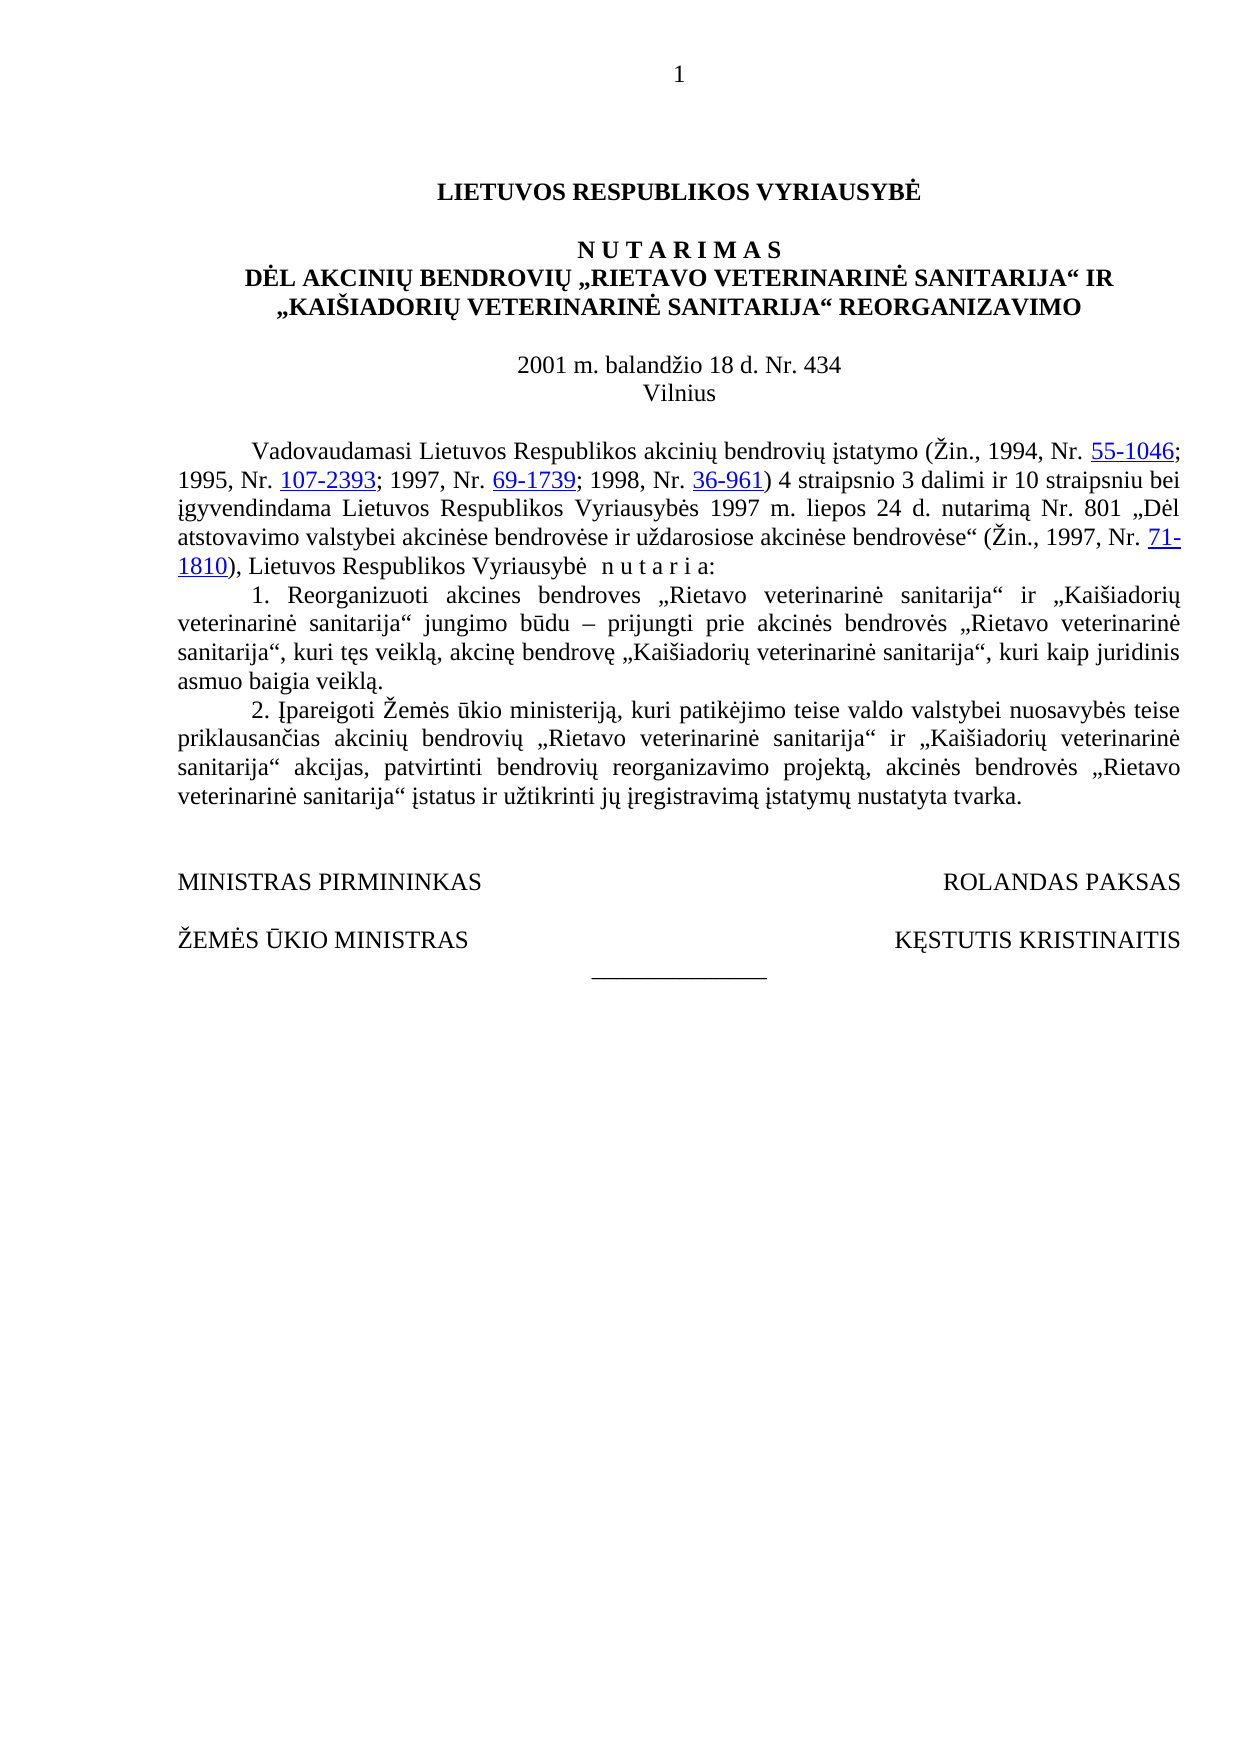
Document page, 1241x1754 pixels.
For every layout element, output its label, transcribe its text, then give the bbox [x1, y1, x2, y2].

text 2. Įpareigoti Žemės ūkio ministeriją, kuri patikėjimo teise valdo valstybei nuosavybės teise priklausančias akcinių bendrovių „Rietavo veterinarinė sanitarija“ ir „Kaišiadorių veterinarinė sanitarija“ akcijas, patvirtinti bendrovių reorganizavimo projektą, akcinės bendrovės „Rietavo veterinarinė sanitarija“ įstatus ir užtikrinti jų įregistravimą įstatymų nustatyta tvarka. [177, 695, 1181, 810]
text DĖL AKCINIŲ BENDROVIŲ „RIETAVO VETERINARINĖ SANITARIJA“ IR „KAIŠIADORIŲ VETERINARINĖ SANITARIJA“ REORGANIZAVIMO [177, 263, 1181, 321]
text 1. Reorganizuoti akcines bendroves „Rietavo veterinarinė sanitarija“ ir „Kaišiadorių veterinarinė sanitarija“ jungimo būdu – prijungti prie akcinės bendrovės „Rietavo veterinarinė sanitarija“, kuri tęs veiklą, akcinę bendrovę „Kaišiadorių veterinarinė sanitarija“, kuri kaip juridinis asmuo baigia veiklą. [177, 580, 1181, 695]
text MINISTRAS PIRMININKAS ROLANDAS PAKSAS [177, 867, 1181, 896]
text Vadovaudamasi Lietuvos Respublikos akcinių bendrovių įstatymo (Žin., 1994, Nr. 55-1046; 1995, Nr. 107-2393; 1997, Nr. 69-1739; 1998, Nr. 36-961) 4 straipsnio 3 dalimi ir 10 straipsniu bei įgyvendindama Lietuvos Respublikos Vyriausybės 1997 m. liepos 24 d. nutarimą Nr. 801 „Dėl atstovavimo valstybei akcinėse bendrovėse ir uždarosiose akcinėse bendrovėse“ (Žin., 1997, Nr. 71-1810), Lietuvos Respublikos Vyriausybė nutaria: [177, 436, 1181, 580]
text ______________ [177, 953, 1181, 982]
text ŽEMĖS ŪKIO MINISTRAS KĘSTUTIS KRISTINAITIS [177, 925, 1181, 953]
text 2001 m. balandžio 18 d. Nr. 434 [177, 350, 1181, 378]
text LIETUVOS RESPUBLIKOS VYRIAUSYBĖ [177, 177, 1181, 206]
text N U T A R I M A S [177, 235, 1181, 263]
text Vilnius [177, 378, 1181, 407]
